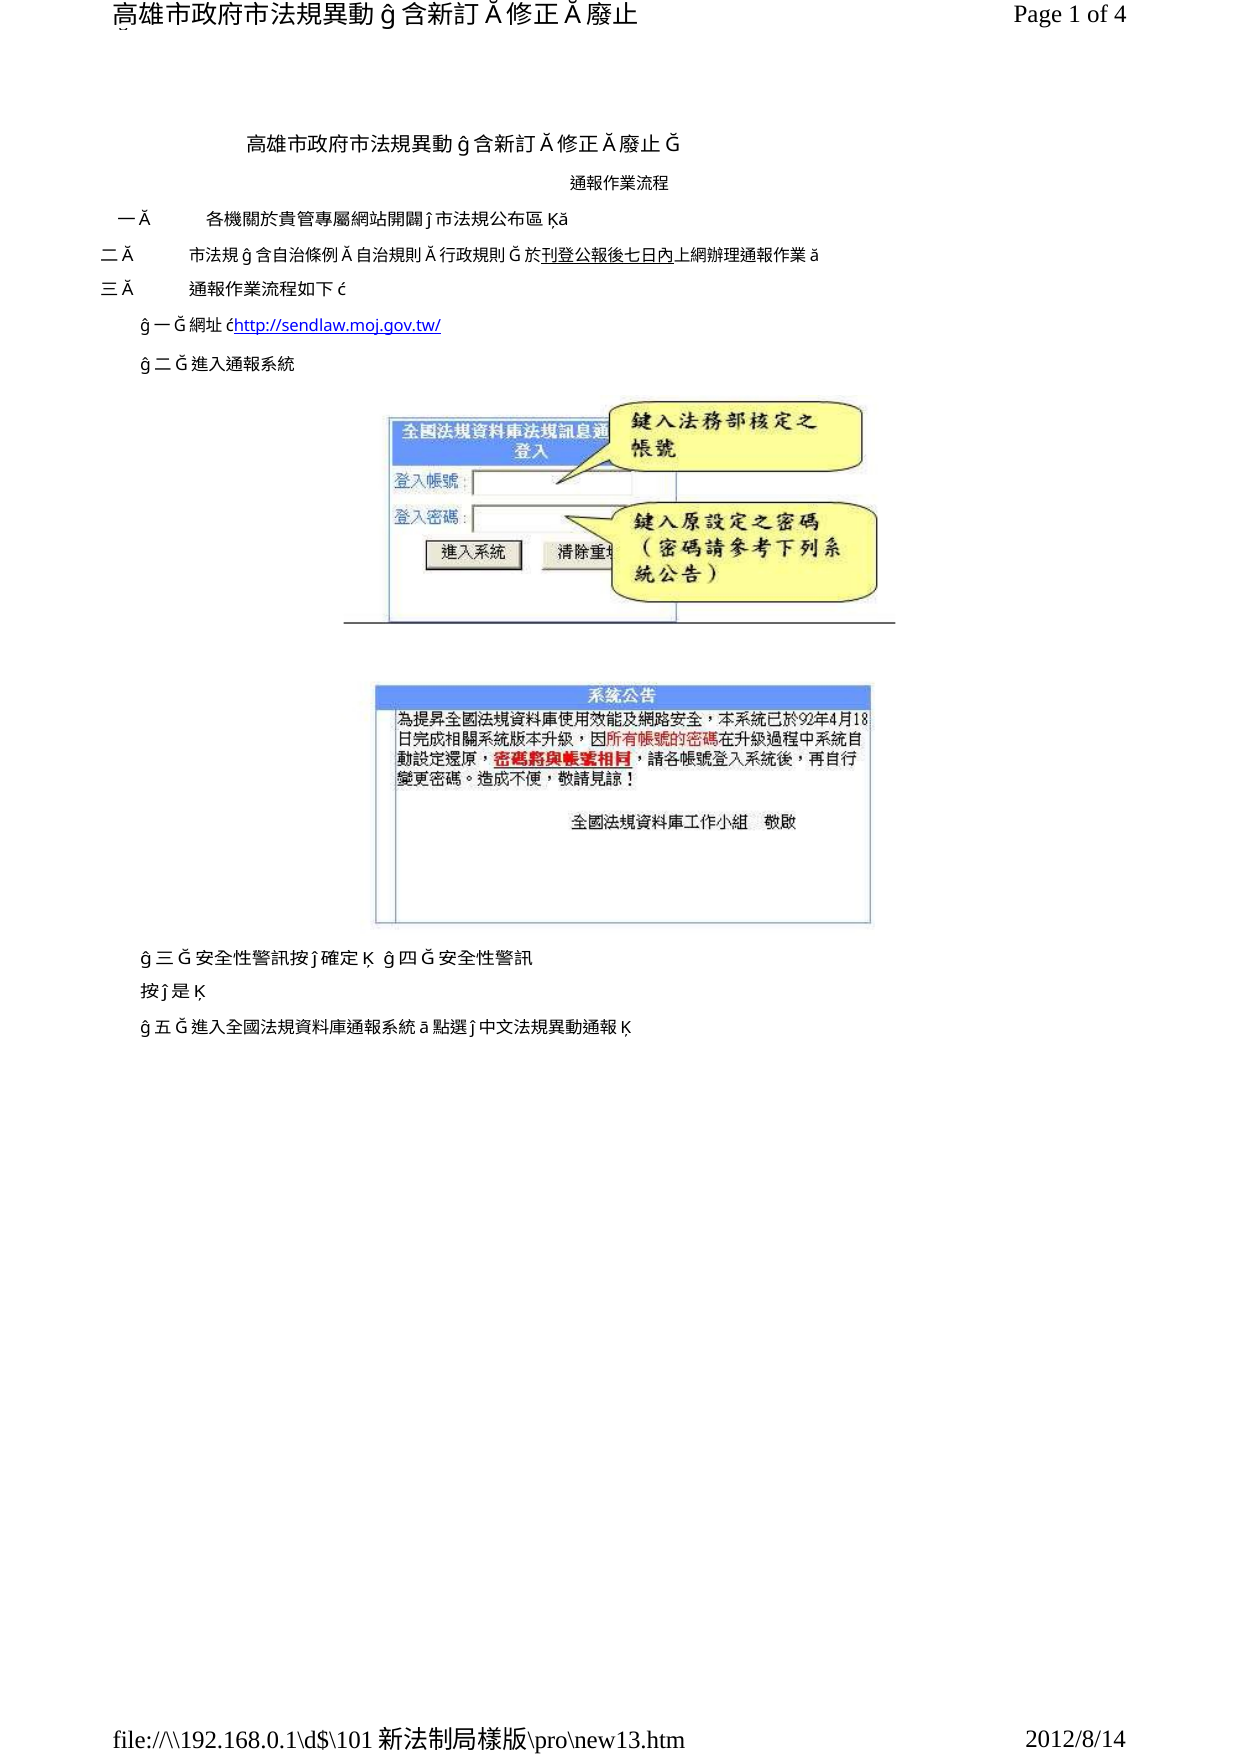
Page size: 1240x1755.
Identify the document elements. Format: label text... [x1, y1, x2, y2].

subtitle 高雄市政府市法規異動ĝ含新訂Ă修正Ă廢止Ğ [100, 126, 826, 158]
text ĝ二Ğ進入通報系統 [140, 348, 1137, 376]
text 二Ă 市法規ĝ含自治條例Ă自治規則Ă行政規則Ğ於刊登公報後七日內上網辦理通報作業ă 三Ă 通報作業流程如下ć [100, 244, 831, 300]
text ĝ一Ğ網址ćhttp://sendlaw.moj.gov.tw/ [140, 314, 1137, 336]
text 一Ă 各機關於貴管專屬網站開闢ĵ市法規公布區Ķă [117, 208, 1137, 230]
text ĝ五Ğ進入全國法規資料庫通報系統ā點選ĵ中文法規異動通報Ķ [140, 1016, 1137, 1039]
text ĝ三Ğ安全性警訊按ĵ確定Ķ ĝ四Ğ安全性警訊按ĵ是Ķ [140, 947, 545, 1002]
text 通報作業流程 [413, 171, 826, 194]
